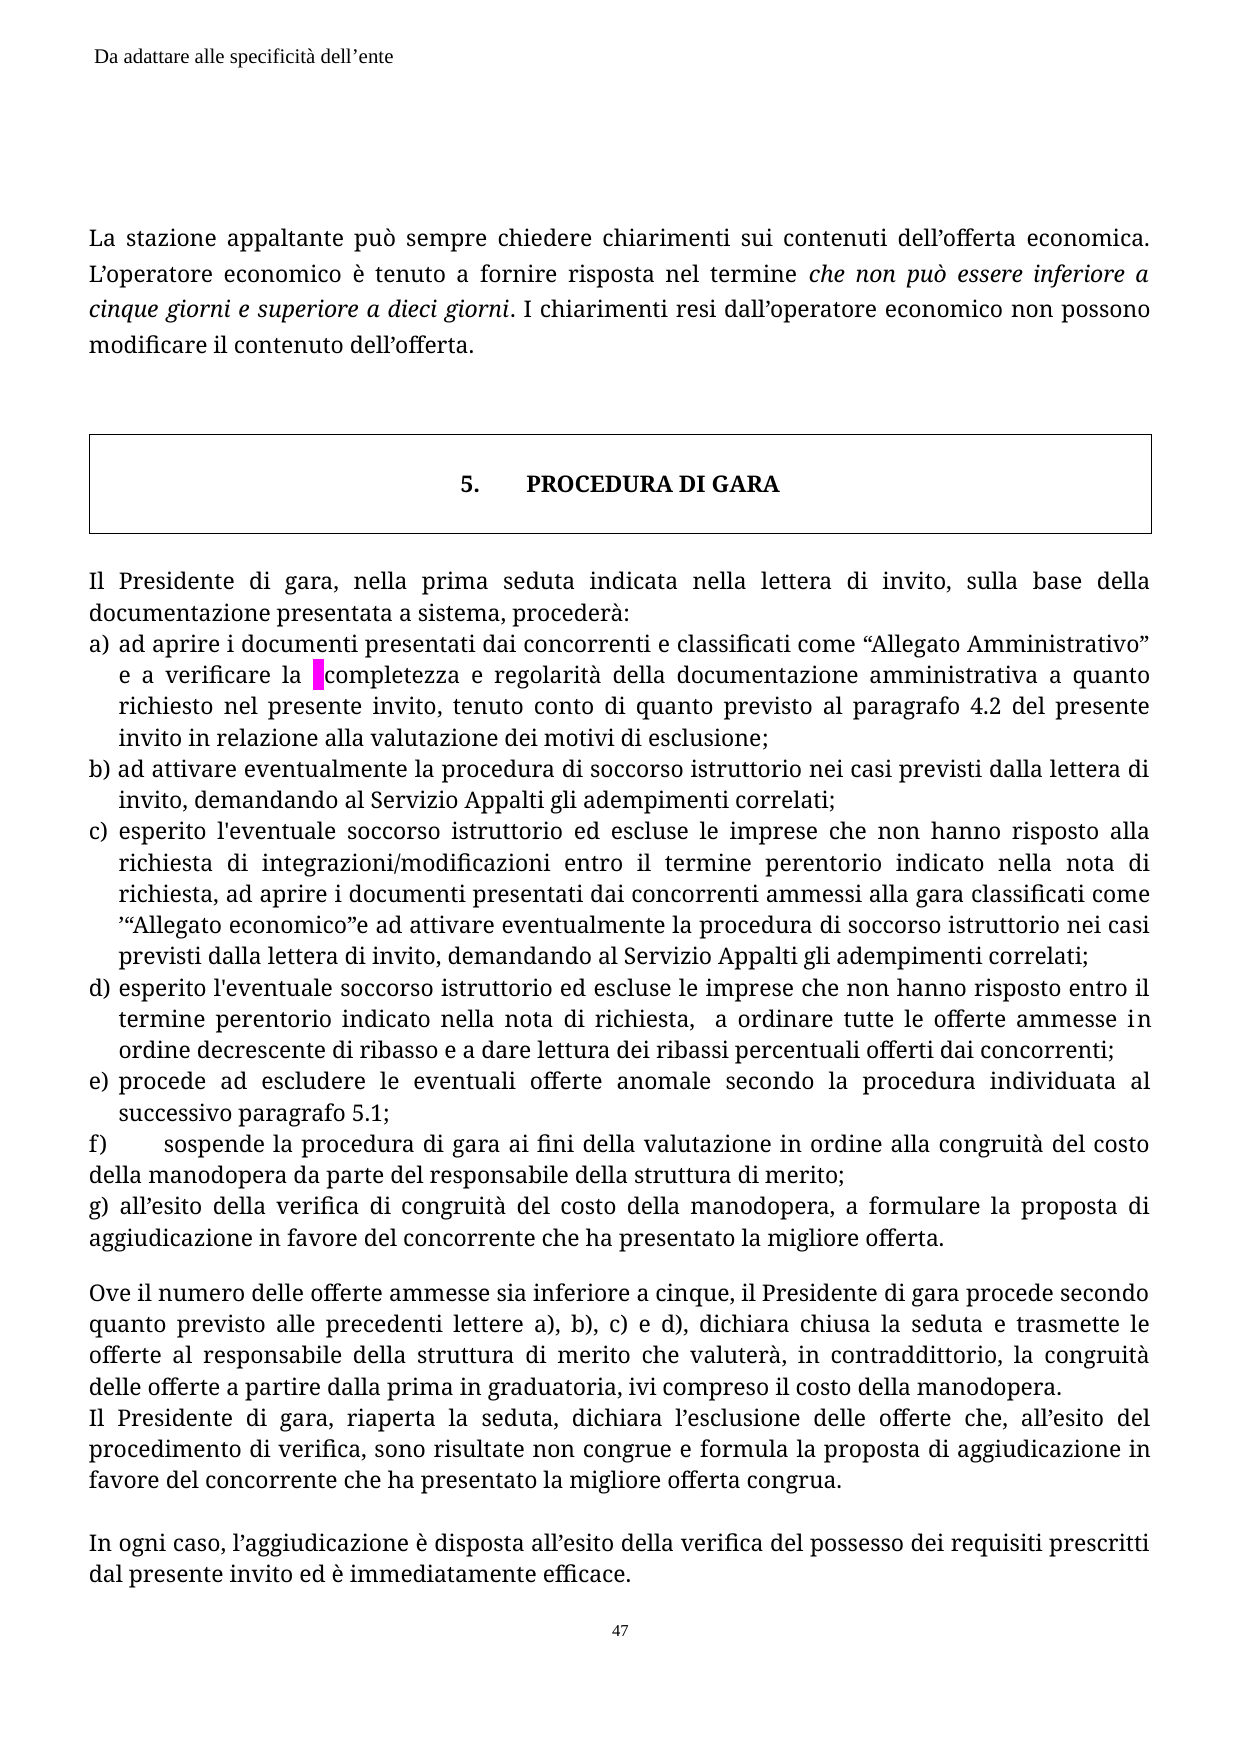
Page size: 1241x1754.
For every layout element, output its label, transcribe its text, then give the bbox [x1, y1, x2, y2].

text Il Presidente di gara, nella prima seduta indicata nella lettera di invito, sulla base della documentazione presentata a sistema, procederà: [89, 565, 1152, 628]
text In ogni caso, l’aggiudicazione è disposta all’esito della verifica del possesso dei requisiti prescritti dal presente invito ed è immediatamente efficace. [89, 1527, 1152, 1589]
text e) procede ad escludere le eventuali offerte anomale secondo la procedura individuata al successivo paragrafo 5.1; [89, 1065, 1152, 1128]
text f) sospende la procedura di gara ai fini della valutazione in ordine alla congruità del costo della manodopera da parte del responsabile della struttura di merito; [89, 1128, 1152, 1190]
text c) esperito l'eventuale soccorso istruttorio ed escluse le imprese che non hanno risposto alla richiesta di integrazioni/modificazioni entro il termine perentorio indicato nella nota di richiesta, ad aprire i documenti presentati dai concorrenti ammessi alla gara classificati come ’“Allegato economico”e ad attivare eventualmente la procedura di soccorso istruttorio nei casi previsti dalla lettera di invito, demandando al Servizio Appalti gli adempimenti correlati; [89, 815, 1152, 972]
text a) ad aprire i documenti presentati dai concorrenti e classificati come “Allegato Amministrativo” e a verificare la completezza e regolarità della documentazione amministrativa a quanto richiesto nel presente invito, tenuto conto di quanto previsto al paragrafo 4.2 del presente invito in relazione alla valutazione dei motivi di esclusione; [89, 628, 1152, 753]
text b) ad attivare eventualmente la procedura di soccorso istruttorio nei casi previsti dalla lettera di invito, demandando al Servizio Appalti gli adempimenti correlati; [89, 753, 1152, 815]
text 5. PROCEDURA DI GARA [90, 465, 1151, 500]
text Ove il numero delle offerte ammesse sia inferiore a cinque, il Presidente di gara procede secondo quanto previsto alle precedenti lettere a), b), c) e d), dichiara chiusa la seduta e trasmette le offerte al responsabile della struttura di merito che valuterà, in contraddittorio, la congruità delle offerte a partire dalla prima in graduatoria, ivi compreso il costo della manodopera. [89, 1277, 1152, 1402]
text La stazione appaltante può sempre chiedere chiarimenti sui contenuti dell’offerta economica. L’operatore economico è tenuto a fornire risposta nel termine che non può essere inferiore a cinque giorni e superiore a dieci giorni. I chiarimenti resi dall’operatore economico non possono modificare il contenuto dell’offerta. [89, 222, 1152, 361]
text g) all’esito della verifica di congruità del costo della manodopera, a formulare la proposta di aggiudicazione in favore del concorrente che ha presentato la migliore offerta. [89, 1190, 1152, 1253]
text Il Presidente di gara, riaperta la seduta, dichiara l’esclusione delle offerte che, all’esito del procedimento di verifica, sono risultate non congrue e formula la proposta di aggiudicazione in favore del concorrente che ha presentato la migliore offerta congrua. [89, 1402, 1152, 1496]
text d) esperito l'eventuale soccorso istruttorio ed escluse le imprese che non hanno risposto entro il termine perentorio indicato nella nota di richiesta, a ordinare tutte le offerte ammesse in ordine decrescente di ribasso e a dare lettura dei ribassi percentuali offerti dai concorrenti; [89, 972, 1152, 1065]
